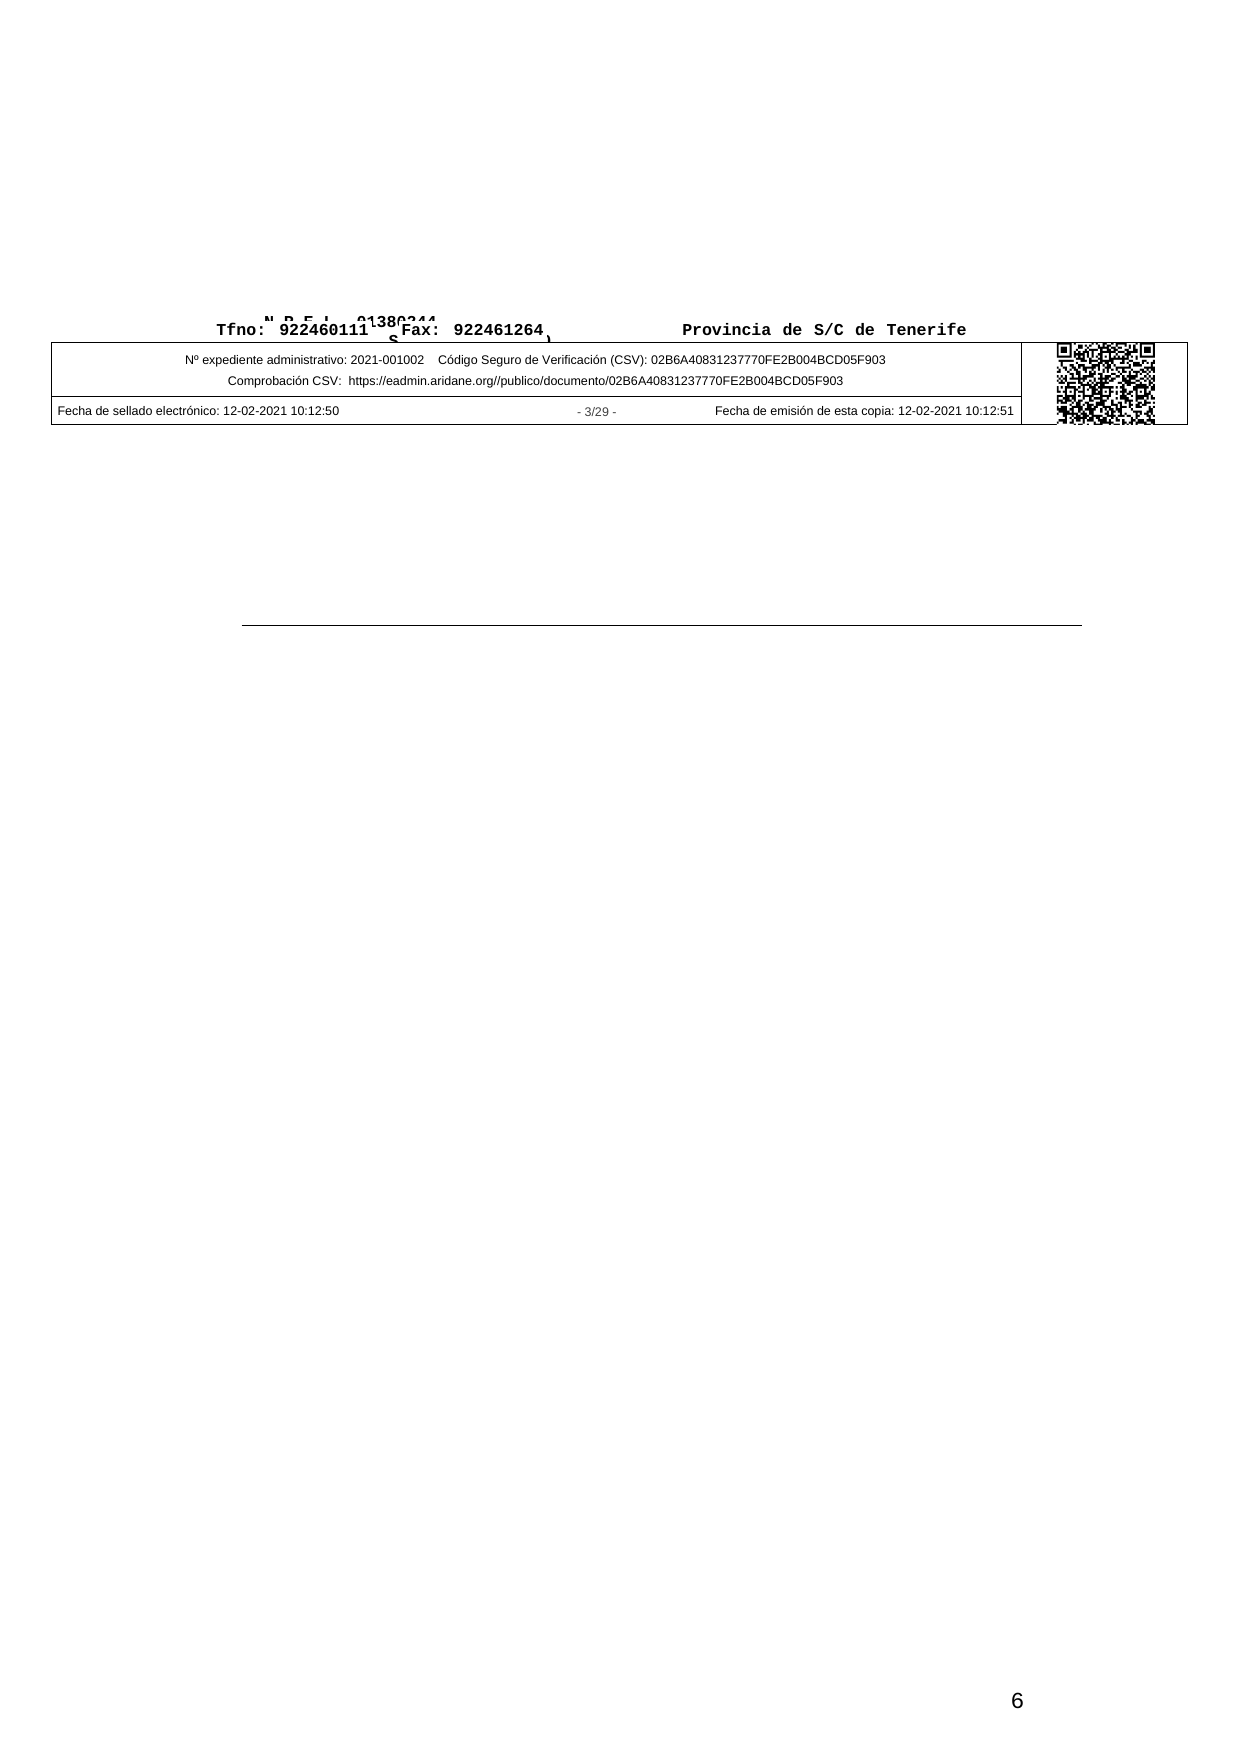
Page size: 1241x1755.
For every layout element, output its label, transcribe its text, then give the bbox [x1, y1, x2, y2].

table_header [1155, 343, 1187, 424]
table_cell Nº expediente administrativo: 2021-001002 Código Seguro de Verificación (CSV): 02B6A40831237770FE2B004BCD05F903 Comprobación CSV: https://eadmin.aridane.org//publico/documento/02B6A40831237770FE2B004BCD05F903 [52, 343, 1021, 396]
table_cell Fecha de sellado electrónico: 12-02-2021 10:12:50 - 3/29 - Fecha de emisión de esta copia: 12-02-2021 10:12:51 [52, 397, 1021, 424]
table_header [1022, 343, 1056, 424]
picture [1056, 343, 1155, 425]
